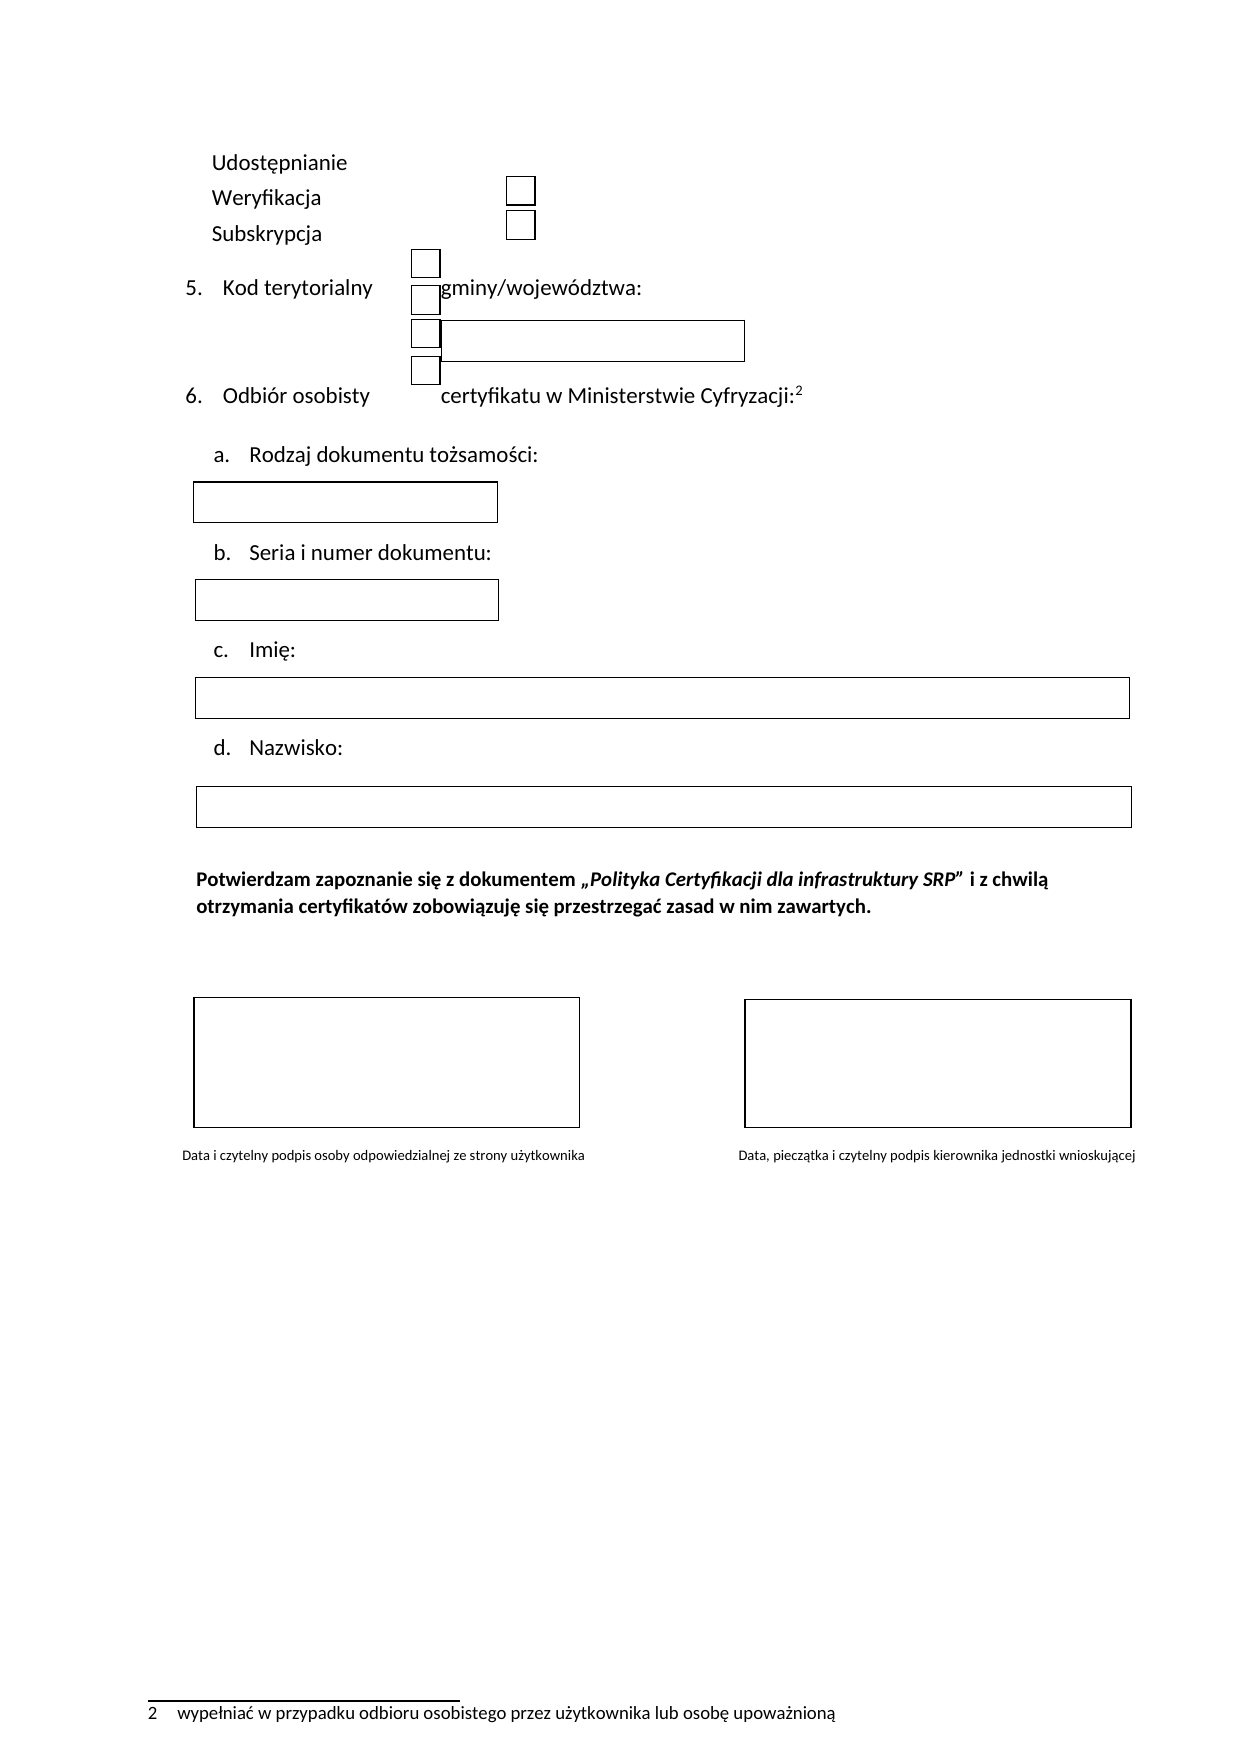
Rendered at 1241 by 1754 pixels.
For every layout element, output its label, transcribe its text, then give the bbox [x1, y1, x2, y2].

list Imię: [213, 635, 1093, 663]
list Seria i numer dokumentu: [213, 538, 1093, 566]
list Weryfikacja [212, 183, 1093, 212]
list Kod terytorialny gminy/województwa: [185, 273, 1093, 301]
text Potwierdzam zapoznanie się z dokumentem „Polityka Certyfikacji dla infrastruktury SRP” i z chwilą otrzymania certyfikatów zobowiązuję się przestrzegać zasad w nim zawartych. [196, 866, 1136, 918]
list Udostępnianie [212, 148, 1093, 176]
list Subskrypcja [212, 219, 1093, 247]
list wypełniać w przypadku odbioru osobistego przez użytkownika lub osobę upoważnioną [148, 1702, 1093, 1724]
list Odbiór osobisty certyfikatu w Ministerstwie Cyfryzacji: [185, 381, 1093, 409]
list Rodzaj dokumentu tożsamości: [213, 440, 1093, 468]
text Data i czytelny podpis osoby odpowiedzialnej ze strony użytkownika Data, pieczątka i czytelny podpis kierownika jednostki wnioskującej [182, 1146, 1138, 1163]
list Nazwisko: [213, 733, 1093, 761]
